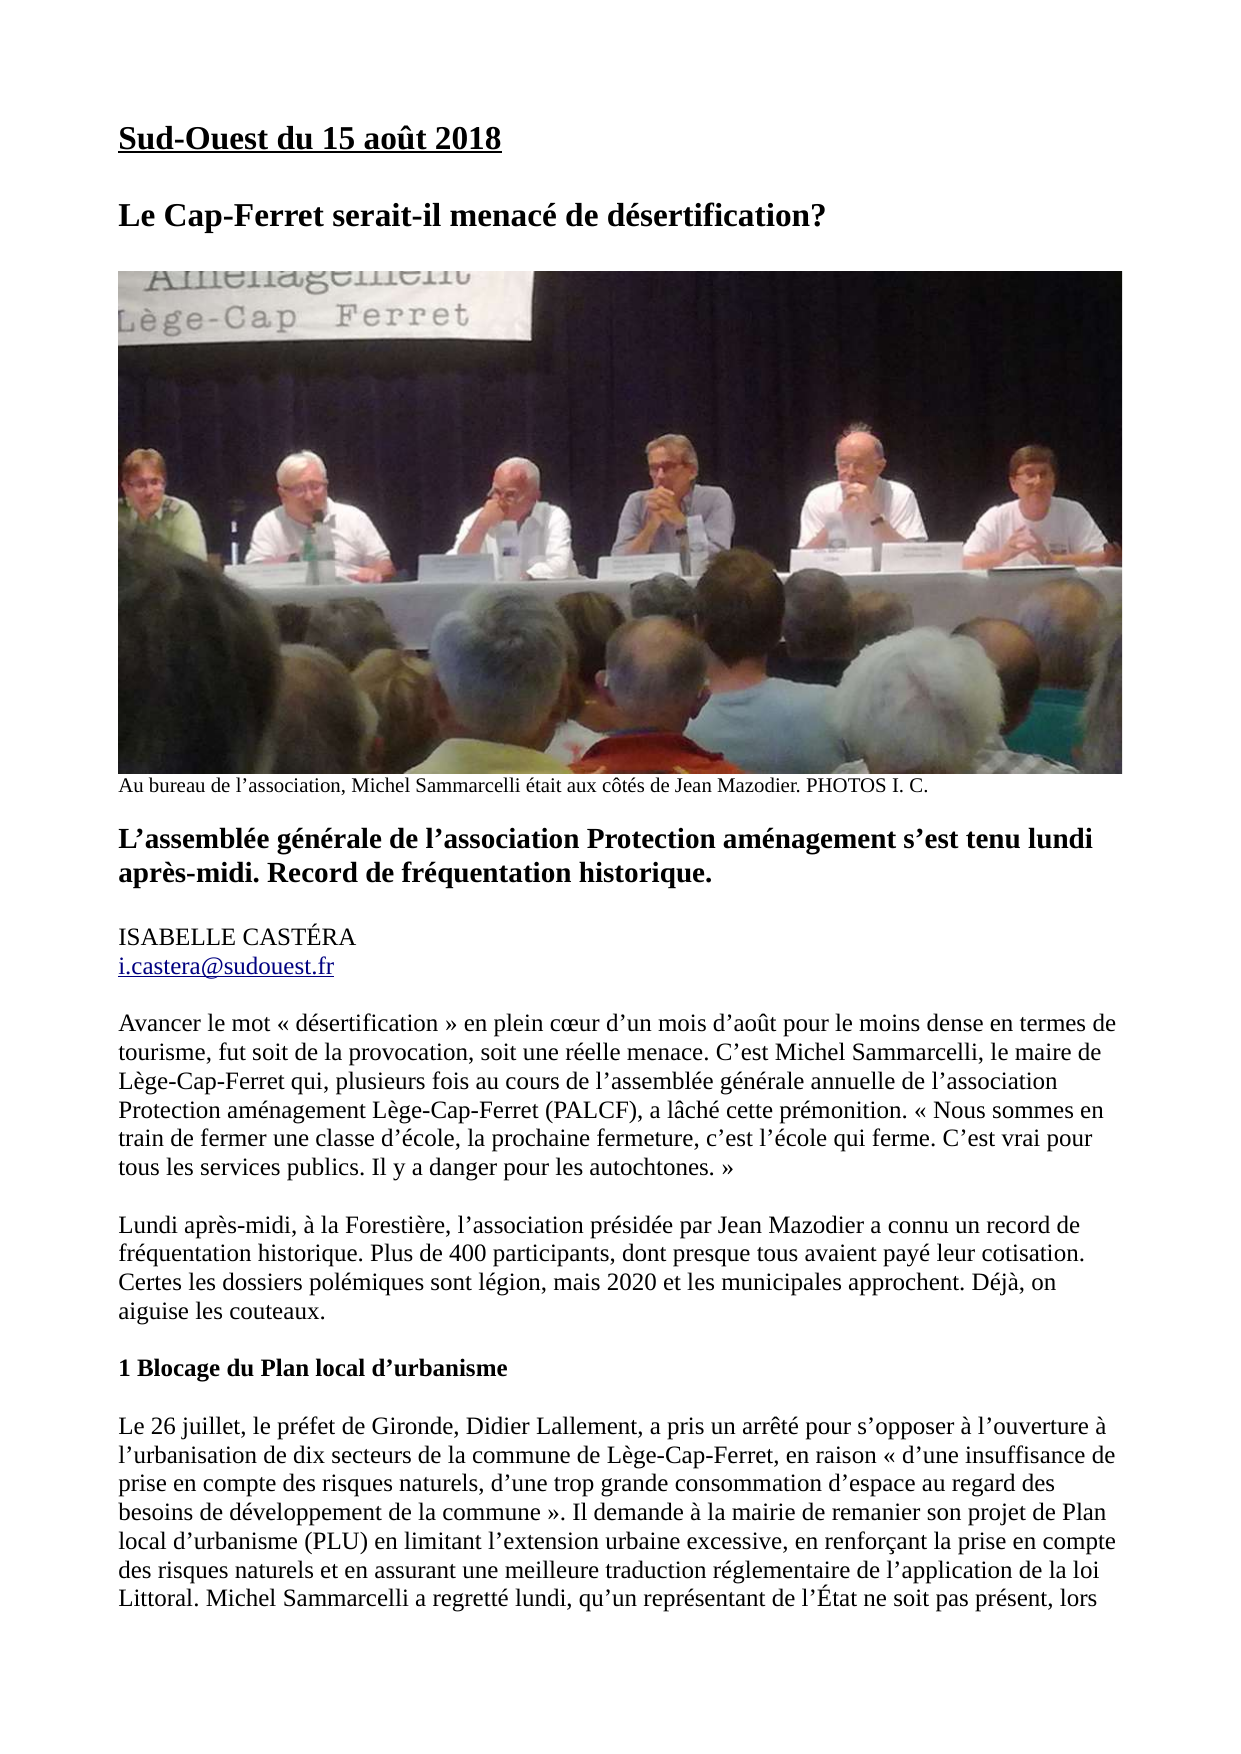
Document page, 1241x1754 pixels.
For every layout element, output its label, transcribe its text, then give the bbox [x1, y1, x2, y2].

text Le Cap-Ferret serait-il menacé de désertification? [118, 195, 1122, 233]
text Avancer le mot « désertification » en plein cœur d’un mois d’août pour le moins dense en termes de tourisme, fut soit de la provocation, soit une réelle menace. C’est Michel Sammarcelli, le maire de Lège-Cap-Ferret qui, plusieurs fois au cours de l’assemblée générale annuelle de l’association Protection aménagement Lège-Cap-Ferret (PALCF), a lâché cette prémonition. « Nous sommes en train de fermer une classe d’école, la prochaine fermeture, c’est l’école qui ferme. C’est vrai pour tous les services publics. Il y a danger pour les autochtones. » [118, 1008, 1122, 1181]
text Lundi après-midi, à la Forestière, l’association présidée par Jean Mazodier a connu un record de fréquentation historique. Plus de 400 participants, dont presque tous avaient payé leur cotisation. Certes les dossiers polémiques sont légion, mais 2020 et les municipales approchent. Déjà, on aiguise les couteaux. [118, 1210, 1122, 1325]
text Sud-Ouest du 15 août 2018 [118, 118, 1122, 156]
text 1 Blocage du Plan local d’urbanisme [118, 1353, 1122, 1382]
picture [118, 271, 1123, 774]
text Au bureau de l’association, Michel Sammarcelli était aux côtés de Jean Mazodier. PHOTOS I. C. [118, 774, 1122, 797]
text ISABELLE CASTÉRA [118, 922, 1122, 951]
text i.castera@sudouest.fr [118, 951, 1122, 980]
text Le 26 juillet, le préfet de Gironde, Didier Lallement, a pris un arrêté pour s’opposer à l’ouverture à l’urbanisation de dix secteurs de la commune de Lège-Cap-Ferret, en raison « d’une insuffisance de prise en compte des risques naturels, d’une trop grande consommation d’espace au regard des besoins de développement de la commune ». Il demande à la mairie de remanier son projet de Plan local d’urbanisme (PLU) en limitant l’extension urbaine excessive, en renforçant la prise en compte des risques naturels et en assurant une meilleure traduction réglementaire de l’application de la loi Littoral. Michel Sammarcelli a regretté lundi, qu’un représentant de l’État ne soit pas présent, lors [118, 1411, 1122, 1612]
text L’assemblée générale de l’association Protection aménagement s’est tenu lundi après-midi. Record de fréquentation historique. [118, 822, 1122, 889]
